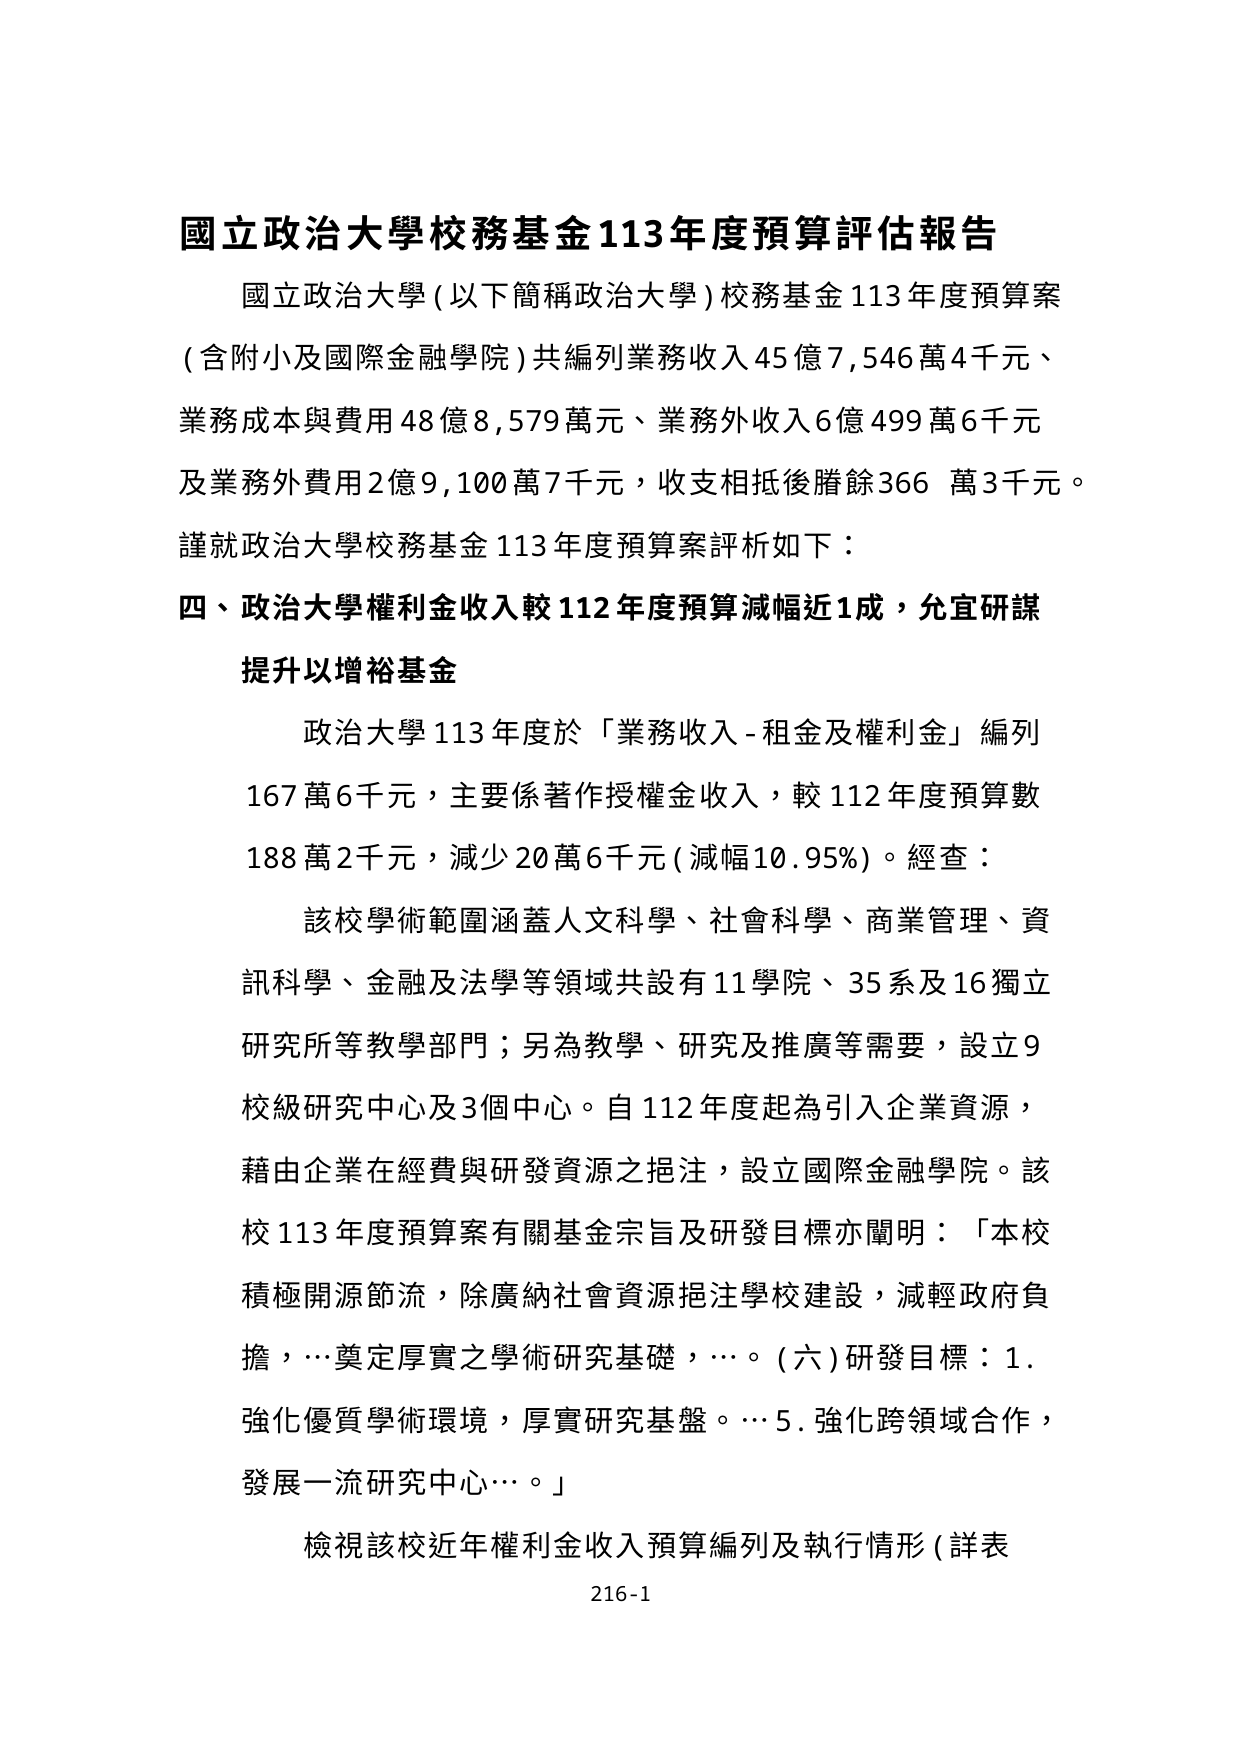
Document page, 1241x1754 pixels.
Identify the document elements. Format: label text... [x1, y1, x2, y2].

text 該校學術範圍涵蓋人文科學、社會科學、商業管理、資訊科學、金融及法學等領域共設有11學院、35系及16獨立研究所等教學部門；另為教學、研究及推廣等需要，設立9校級研究中心及3個中心。自112年度起為引入企業資源，藉由企業在經費與研發資源之挹注，設立國際金融學院。該校113年度預算案有關基金宗旨及研發目標亦闡明：「本校積極開源節流，除廣納社會資源挹注學校建設，減輕政府負擔，…奠定厚實之學術研究基礎，…。(六)研發目標：1.強化優質學術環境，厚實研究基盤。…5.強化跨領域合作，發展一流研究中心…。」 [236, 877, 1063, 1502]
text 四、政治大學權利金收入較112年度預算減幅近1成，允宜研謀提升以增裕基金 [177, 564, 1063, 689]
text 政治大學113年度於「業務收入-租金及權利金」編列167萬6千元，主要係著作授權金收入，較112年度預算數188萬2千元，減少20萬6千元(減幅10.95%)。經查： [236, 689, 1063, 877]
text 國立政治大學校務基金113年度預算評估報告 [177, 189, 1063, 252]
text 檢視該校近年權利金收入預算編列及執行情形(詳表1)，110及111年度權利金收入預算數分別為127萬5千元、186萬5千元，決算數各為139萬8千元、131萬2千元，達成率各為109.65%及70.35%，其中111年度權利金收入達成率低於8成；112年至8月底分配數121萬9千元，實收數102萬6千元，達成率84.17%；113年度預算案編列167萬6千元，較112年度減少20萬6千元(減幅10.95%)。為達成上揭所訂之研發目標，該校允宜強化跨領域合作，厚實研究基盤，俾增裕基金。 [236, 1502, 1063, 1564]
text 國立政治大學(以下簡稱政治大學)校務基金113年度預算案(含附小及國際金融學院)共編列業務收入45億7,546萬4千元、業務成本與費用48億8,579萬元、業務外收入6億499萬6千元及業務外費用2億9,100萬7千元，收支相抵後膡餘366 萬3千元。謹就政治大學校務基金113年度預算案評析如下： [177, 252, 1063, 564]
